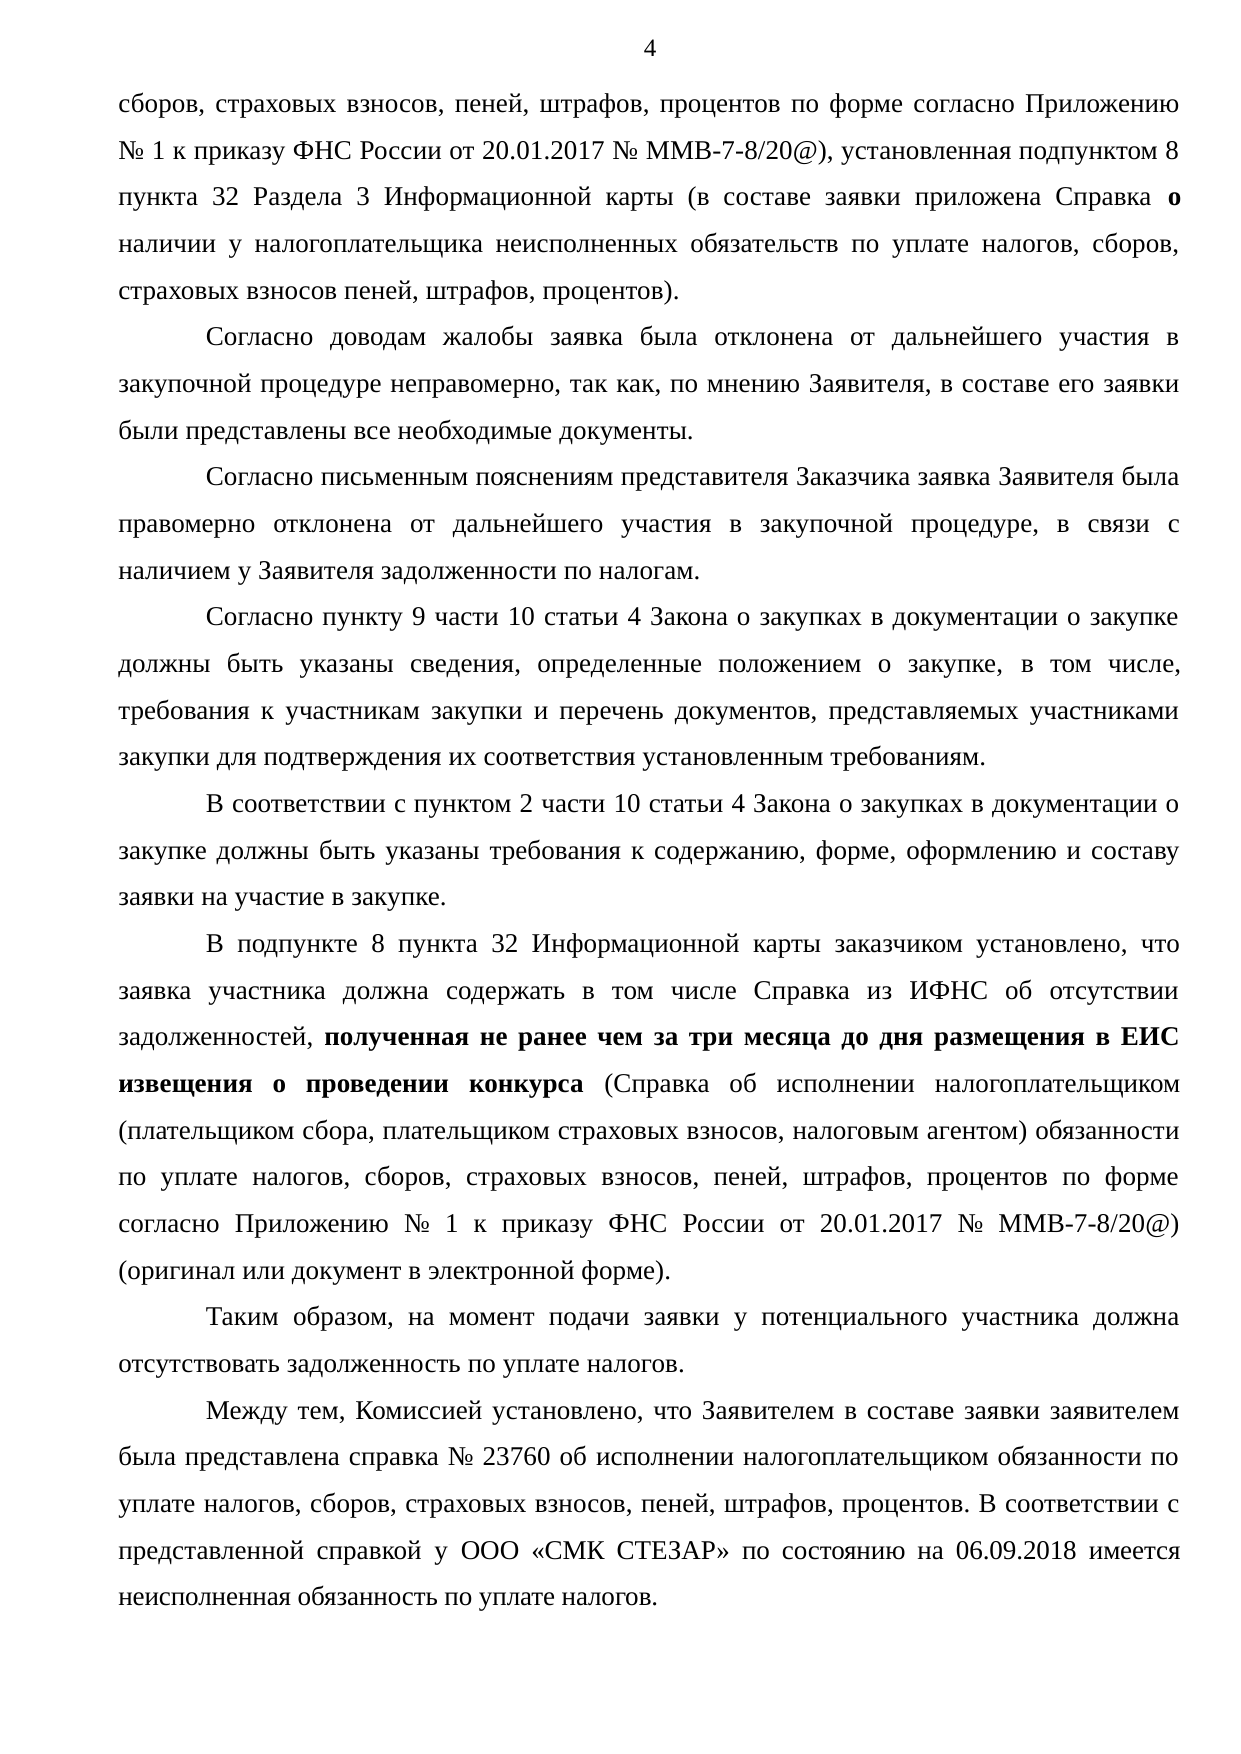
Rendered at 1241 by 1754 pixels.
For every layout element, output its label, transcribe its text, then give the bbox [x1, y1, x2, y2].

text Согласно пункту 9 части 10 статьи 4 Закона о закупках в документации о закупке должны быть указаны сведения, определенные положением о закупке, в том числе, требования к участникам закупки и перечень документов, представляемых участниками закупки для подтверждения их соответствия установленным требованиям. [118, 601, 1181, 772]
text В подпункте 8 пункта 32 Информационной карты заказчиком установлено, что заявка участника должна содержать в том числе Справка из ИФНС об отсутствии задолженностей, полученная не ранее чем за три месяца до дня размещения в ЕИС извещения о проведении конкурса (Справка об исполнении налогоплательщиком (плательщиком сбора, плательщиком страховых взносов, налоговым агентом) обязанности по уплате налогов, сборов, страховых взносов, пеней, штрафов, процентов по форме согласно Приложению № 1 к приказу ФНС России от 20.01.2017 № ММВ-7-8/20@) (оригинал или документ в электронной форме). [118, 927, 1181, 1285]
text Согласно письменным пояснениям представителя Заказчика заявка Заявителя была правомерно отклонена от дальнейшего участия в закупочной процедуре, в связи с наличием у Заявителя задолженности по налогам. [118, 461, 1181, 585]
text Таким образом, на момент подачи заявки у потенциального участника должна отсутствовать задолженность по уплате налогов. [118, 1301, 1181, 1378]
text В соответствии с пунктом 2 части 10 статьи 4 Закона о закупках в документации о закупке должны быть указаны требования к содержанию, форме, оформлению и составу заявки на участие в закупке. [118, 787, 1181, 912]
text сборов, страховых взносов, пеней, штрафов, процентов по форме согласно Приложению № 1 к приказу ФНС России от 20.01.2017 № ММВ-7-8/20@), установленная подпунктом 8 пункта 32 Раздела 3 Информационной карты (в составе заявки приложена Справка о наличии у налогоплательщика неисполненных обязательств по уплате налогов, сборов, страховых взносов пеней, штрафов, процентов). [118, 87, 1181, 305]
text Согласно доводам жалобы заявка была отклонена от дальнейшего участия в закупочной процедуре неправомерно, так как, по мнению Заявителя, в составе его заявки были представлены все необходимые документы. [118, 321, 1181, 445]
text Между тем, Комиссией установлено, что Заявителем в составе заявки заявителем была представлена справка № 23760 об исполнении налогоплательщиком обязанности по уплате налогов, сборов, страховых взносов, пеней, штрафов, процентов. В соответствии с представленной справкой у ООО «СМК СТЕЗАР» по состоянию на 06.09.2018 имеется неисполненная обязанность по уплате налогов. [118, 1394, 1181, 1612]
